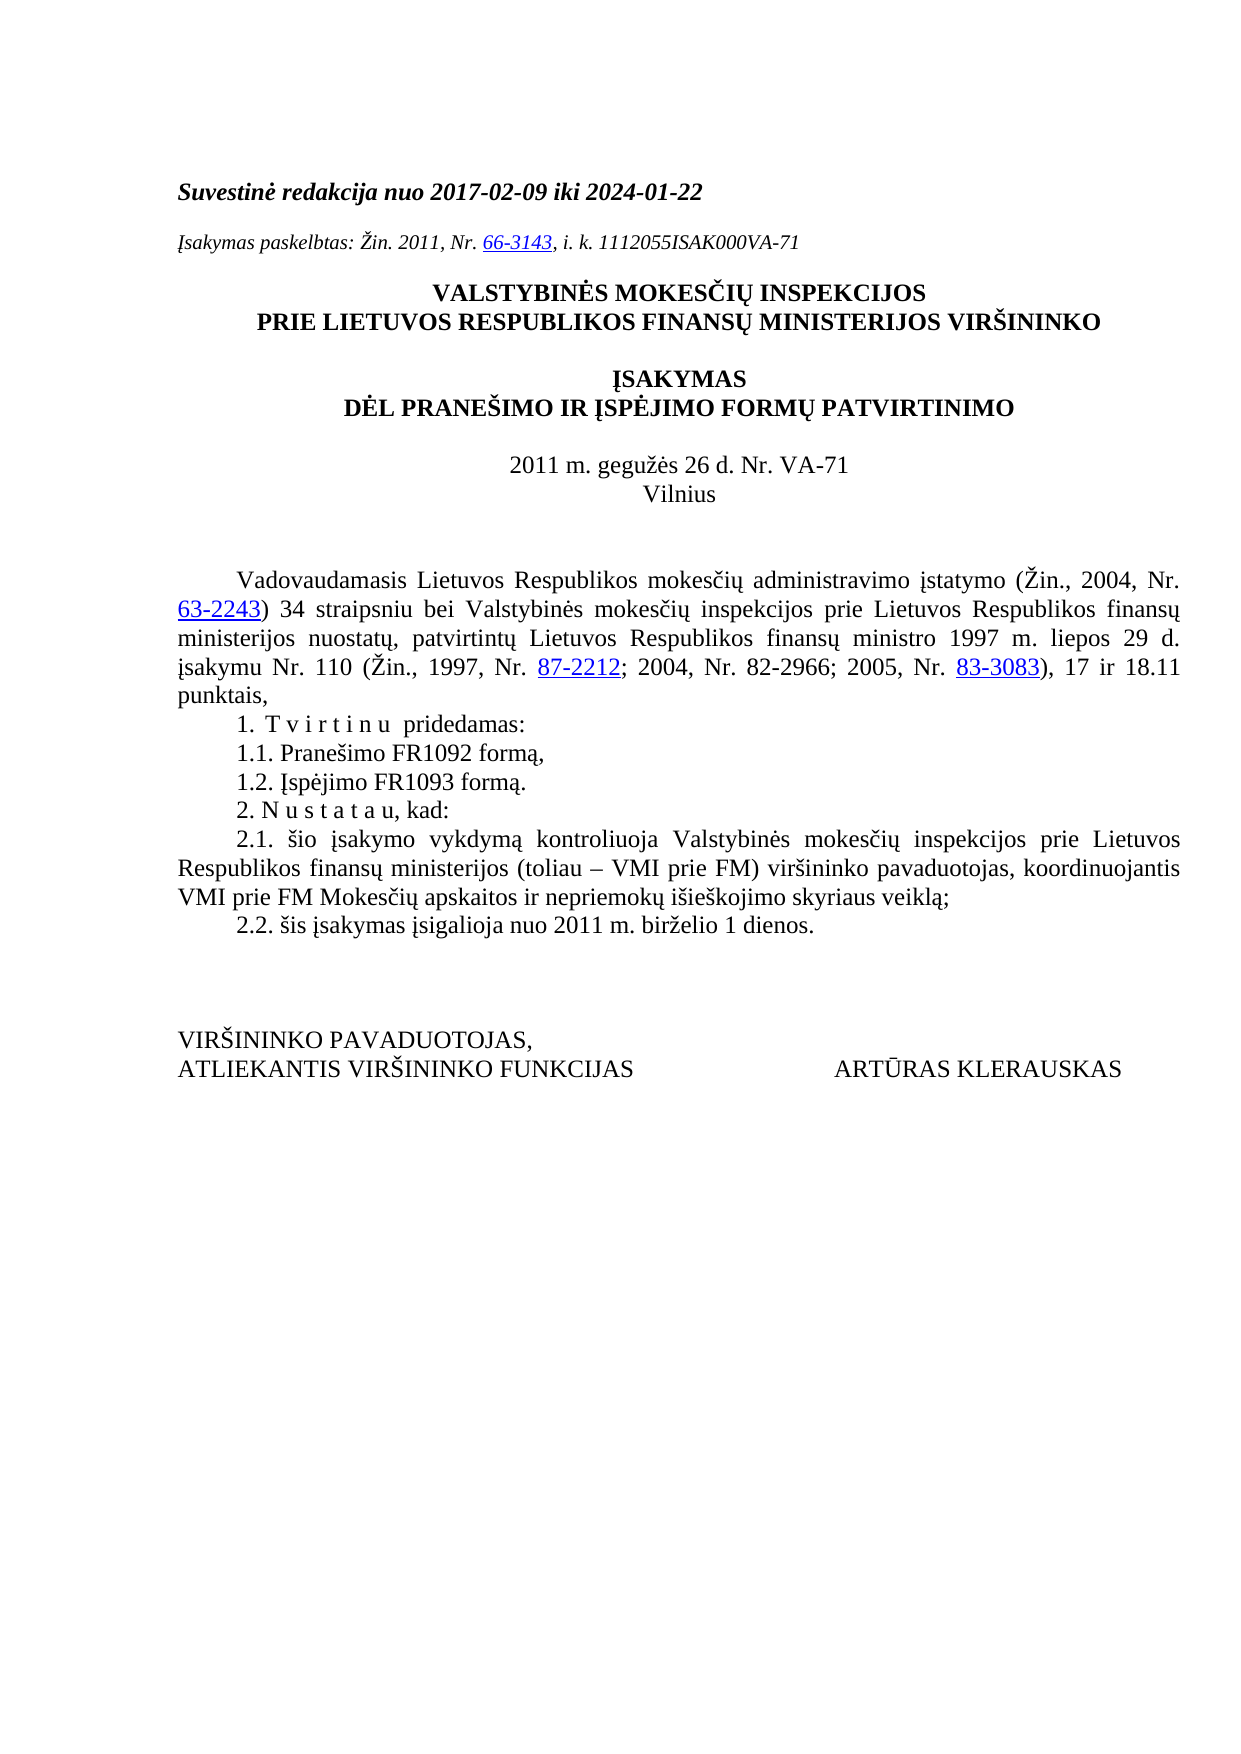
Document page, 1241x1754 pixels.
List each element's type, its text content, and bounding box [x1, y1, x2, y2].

text 2011 m. gegužės 26 d. Nr. VA-71 [177, 451, 1181, 479]
text PRIE LIETUVOS RESPUBLIKOS FINANSŲ MINISTERIJOS VIRŠININKO [177, 307, 1181, 336]
text atliekantis viršininko funkcijas Artūras Klerauskas [177, 1054, 1181, 1083]
text 1.2. Įspėjimo FR1093 formą. [177, 767, 1181, 796]
text 2. Nustatau, kad: [177, 796, 1181, 824]
text Vadovaudamasis Lietuvos Respublikos mokesčių administravimo įstatymo (Žin., 2004, Nr. 63-2243) 34 straipsniu bei Valstybinės mokesčių inspekcijos prie Lietuvos Respublikos finansų ministerijos nuostatų, patvirtintų Lietuvos Respublikos finansų ministro 1997 m. liepos 29 d. įsakymu Nr. 110 (Žin., 1997, Nr. 87-2212; 2004, Nr. 82-2966; 2005, Nr. 83-3083), 17 ir 18.11 punktais, [177, 566, 1181, 709]
text 2.2. šis įsakymas įsigalioja nuo 2011 m. birželio 1 dienos. [177, 911, 1181, 939]
text ĮSAKYMAS [177, 364, 1181, 393]
text 1.1. Pranešimo FR1092 formą, [177, 738, 1181, 767]
text VALSTYBINĖS MOKESČIŲ INSPEKCIJOS [177, 278, 1181, 307]
text Viršininko pavaduotojas, [177, 1026, 1181, 1054]
text Suvestinė redakcija nuo 2017-02-09 iki 2024-01-22 [177, 177, 1181, 206]
text Vilnius [177, 479, 1181, 508]
text 1. Tvirtinu pridedamas: [177, 709, 1181, 738]
text 2.1. šio įsakymo vykdymą kontroliuoja Valstybinės mokesčių inspekcijos prie Lietuvos Respublikos finansų ministerijos (toliau – VMI prie FM) viršininko pavaduotojas, koordinuojantis VMI prie FM Mokesčių apskaitos ir nepriemokų išieškojimo skyriaus veiklą; [177, 824, 1181, 911]
text dėl PRANEŠIMO IR ĮSPĖJIMO formų PATVIRTINIMO [177, 393, 1181, 422]
text Įsakymas paskelbtas: Žin. 2011, Nr. 66-3143, i. k. 1112055ISAK000VA-71 [177, 230, 1181, 254]
